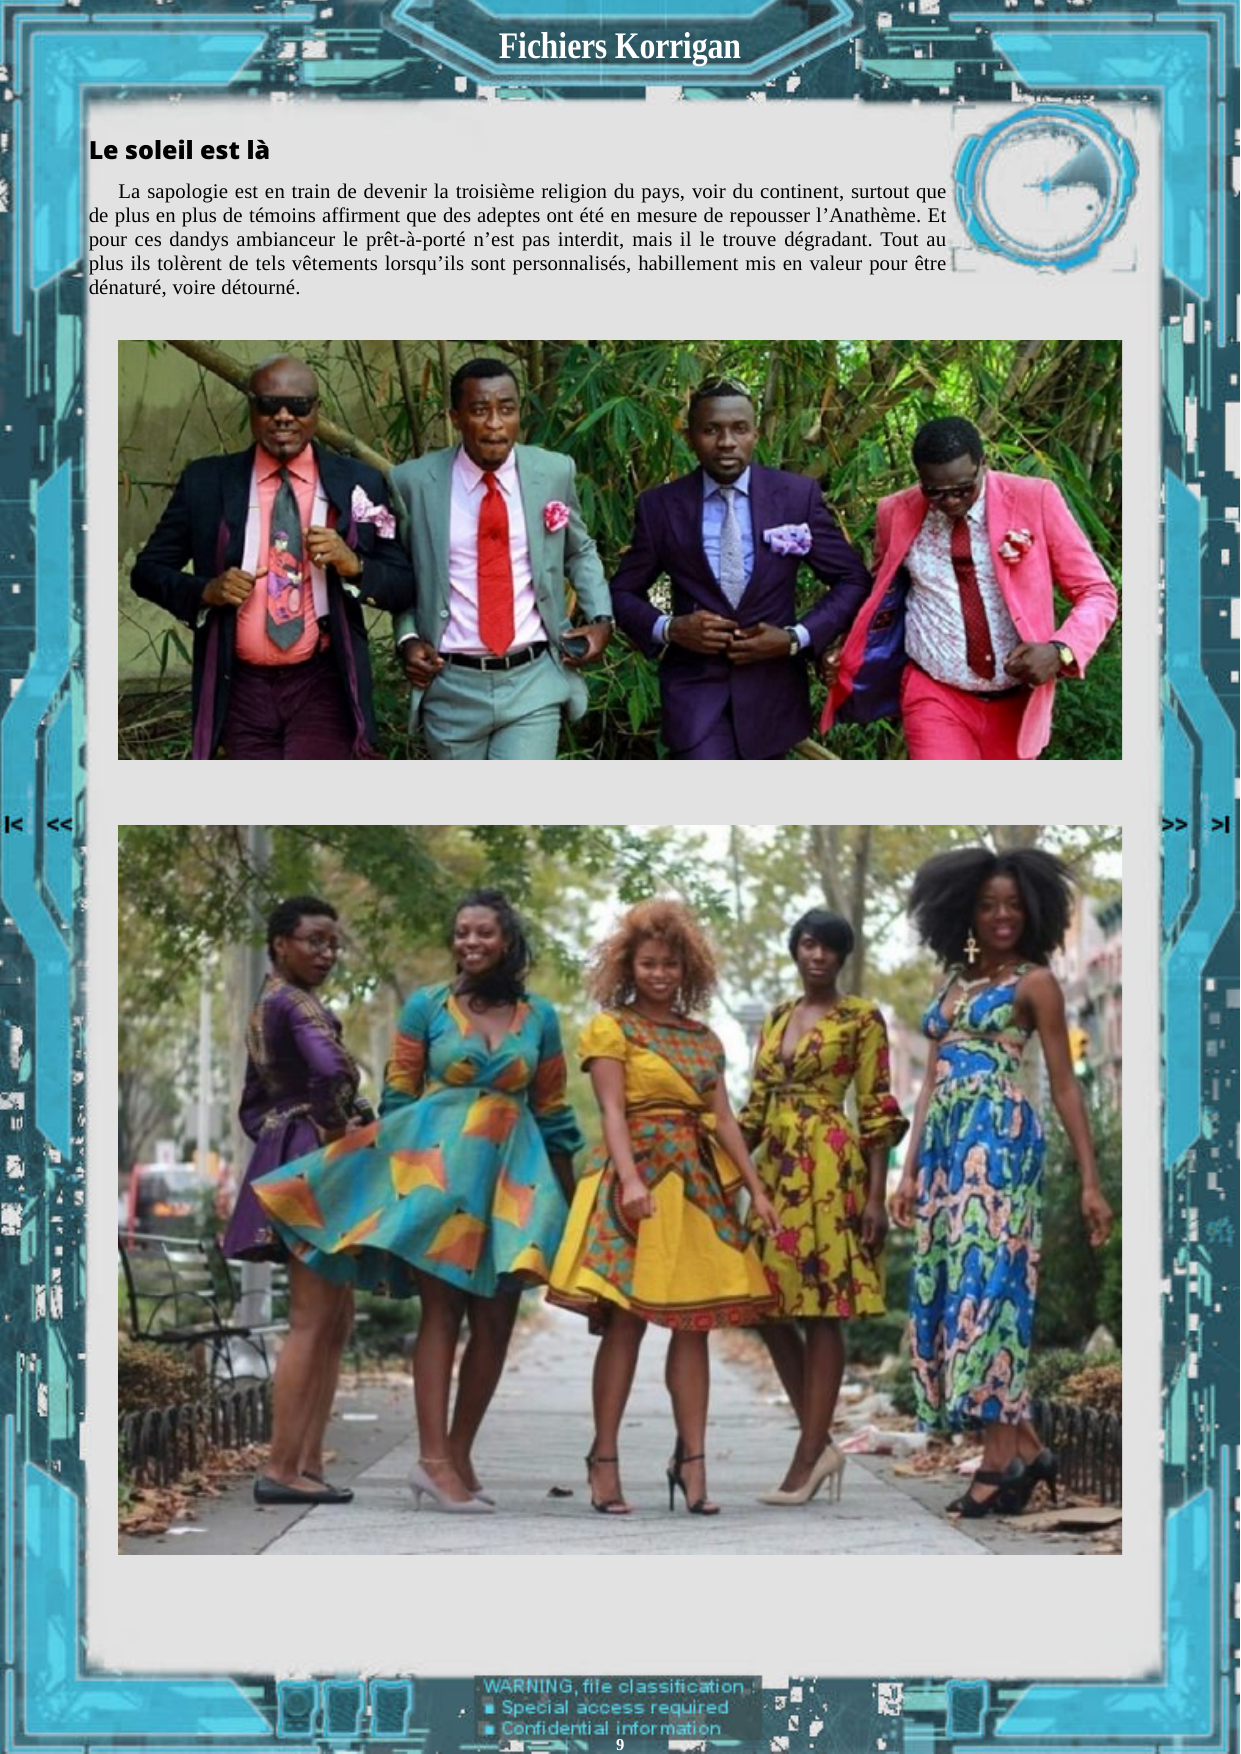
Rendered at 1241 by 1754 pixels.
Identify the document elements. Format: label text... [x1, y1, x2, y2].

text La sapologie est en train de devenir la troisième religion du pays, voir du continent, surtout que de plus en plus de témoins affirment que des adeptes ont été en mesure de repousser l’Anathème. Et pour ces dandys ambianceur le prêt-à-porté n’est pas interdit, mais il le trouve dégradant. Tout au plus ils tolèrent de tels vêtements lorsqu’ils sont personnalisés, habillement mis en valeur pour être dénaturé, voire détourné. [88, 179, 1152, 299]
picture [0, 0, 1241, 1754]
subtitle Le soleil est là [88, 133, 1152, 167]
